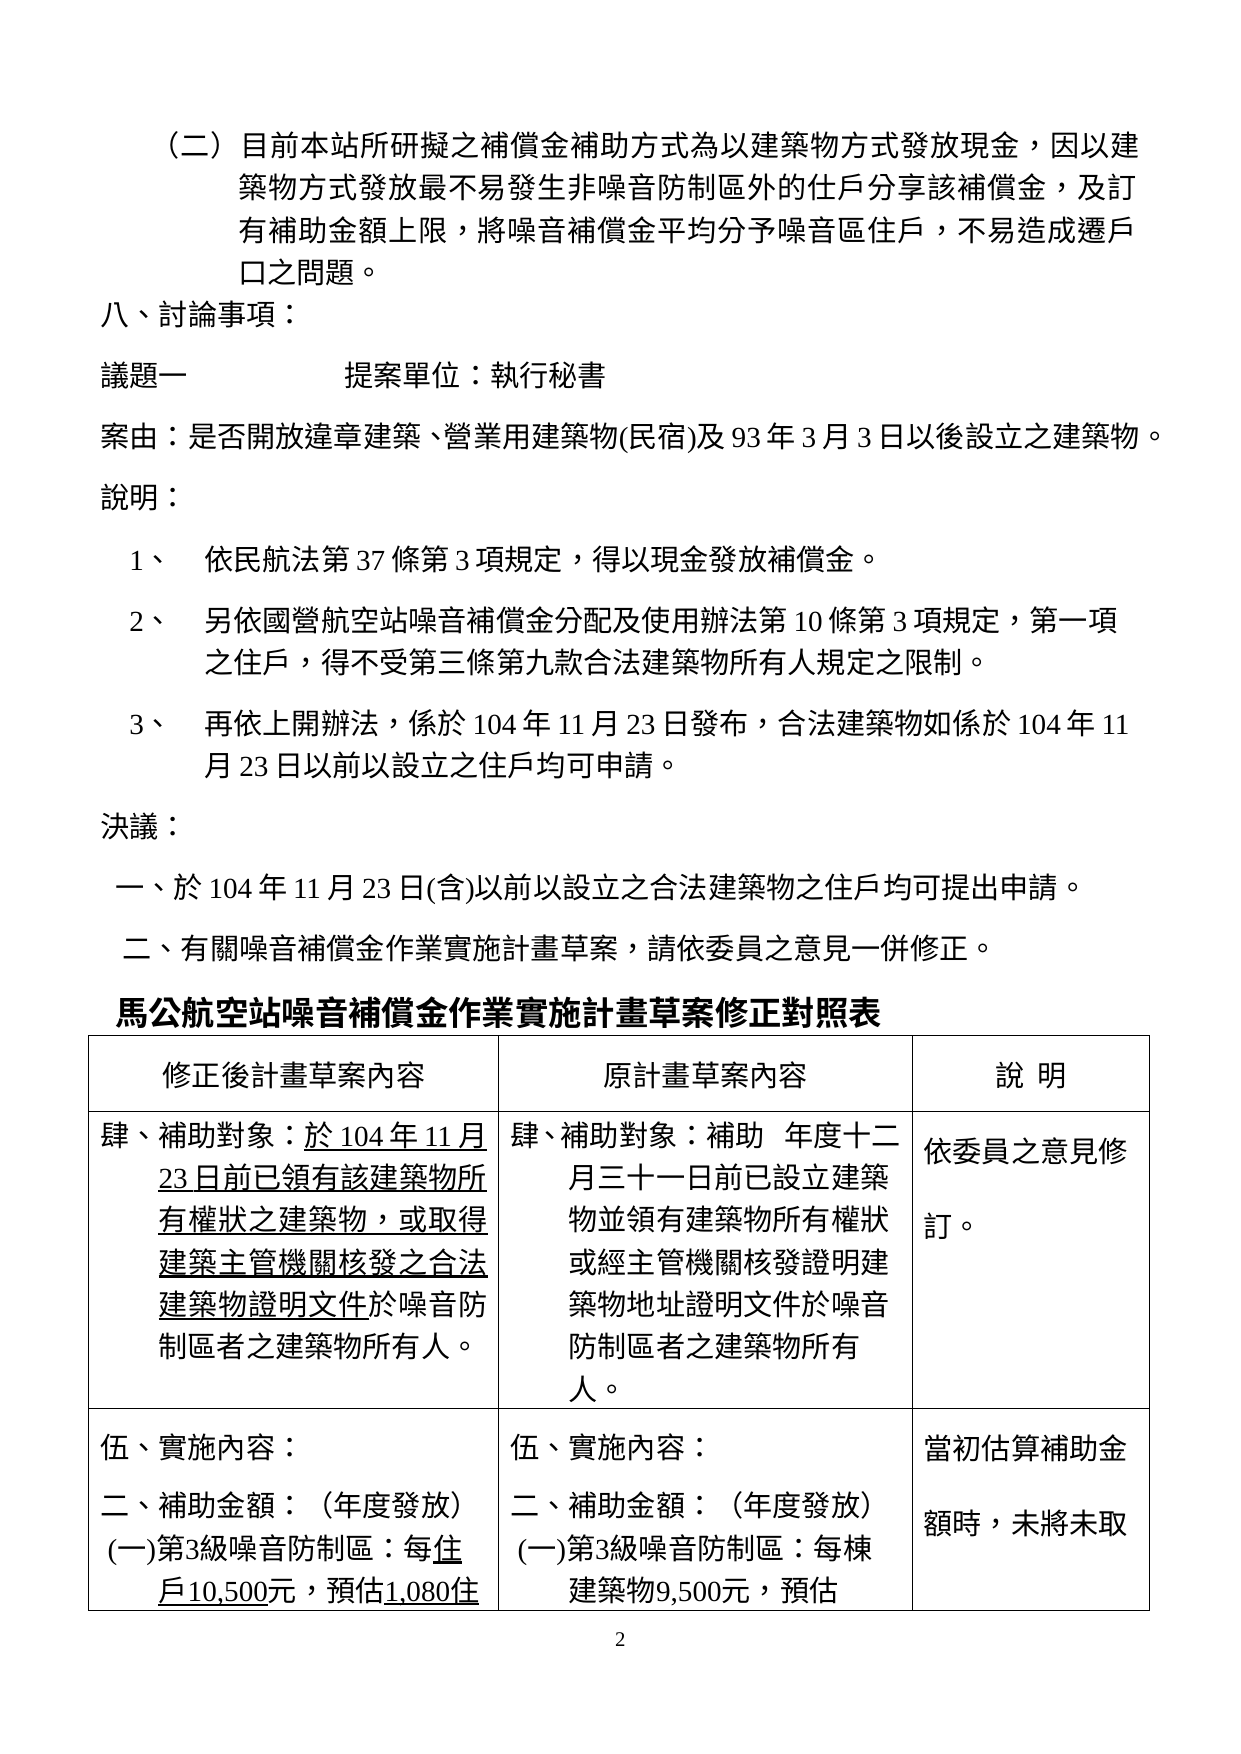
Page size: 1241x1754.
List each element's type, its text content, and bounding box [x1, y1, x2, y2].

text 案由：是否開放違章建築、營業用建築物(民宿)及93年3月3日以後設立之建築物。 [100, 414, 1140, 456]
list 依民航法第37條第3項規定，得以現金發放補償金。 [129, 536, 1140, 578]
text 議題一 提案單位：執行秘書 [100, 353, 1140, 395]
table_cell 肆、補助對象：補助 年度十二月三十一日前已設立建築物並領有建築物所有權狀或經主管機關核發證明建築物地址證明文件於噪音防制區者之建築物所有人。 [499, 1112, 912, 1408]
text 二、有關噪音補償金作業實施計畫草案，請依委員之意見一併修正。 [115, 926, 1140, 968]
table_header 原計畫草案內容 [499, 1036, 912, 1111]
text 八、討論事項： [100, 292, 1140, 334]
table_cell 依委員之意見修訂。 [913, 1112, 1149, 1408]
table_cell 肆、補助對象：於104年11月23日前已領有該建築物所有權狀之建築物，或取得建築主管機關核發之合法建築物證明文件於噪音防制區者之建築物所有人。 [89, 1112, 498, 1408]
text （二）目前本站所研擬之補償金補助方式為以建築物方式發放現金，因以建築物方式發放最不易發生非噪音防制區外的仕戶分享該補償金，及訂有補助金額上限，將噪音補償金平均分予噪音區住戶，不易造成遷戶口之問題。 [150, 123, 1140, 292]
list 另依國營航空站噪音補償金分配及使用辦法第10條第3項規定，第一項之住戶，得不受第三條第九款合法建築物所有人規定之限制。 [129, 597, 1140, 682]
text 馬公航空站噪音補償金作業實施計畫草案修正對照表 [115, 987, 1140, 1035]
table_cell 伍、實施內容： 二、補助金額：（年度發放） (一)第3級噪音防制區：每住戶10,500元，預估1,080住 [89, 1409, 498, 1610]
text 決議： [100, 804, 1140, 846]
table_cell 伍、實施內容： 二、補助金額：（年度發放） (一)第3級噪音防制區：每棟建築物9,500元，預估 [499, 1409, 912, 1610]
table_header 修正後計畫草案內容 [89, 1036, 498, 1111]
text 說明： [100, 475, 1140, 517]
text 一、於104年11月23日(含)以前以設立之合法建築物之住戶均可提出申請。 [100, 865, 1140, 907]
list 再依上開辦法，係於104年11月23日發布，合法建築物如係於104年11月23日以前以設立之住戶均可申請。 [129, 701, 1140, 785]
table_header 說 明 [913, 1036, 1149, 1111]
table_cell 當初估算補助金額時，未將未取 [913, 1409, 1149, 1610]
